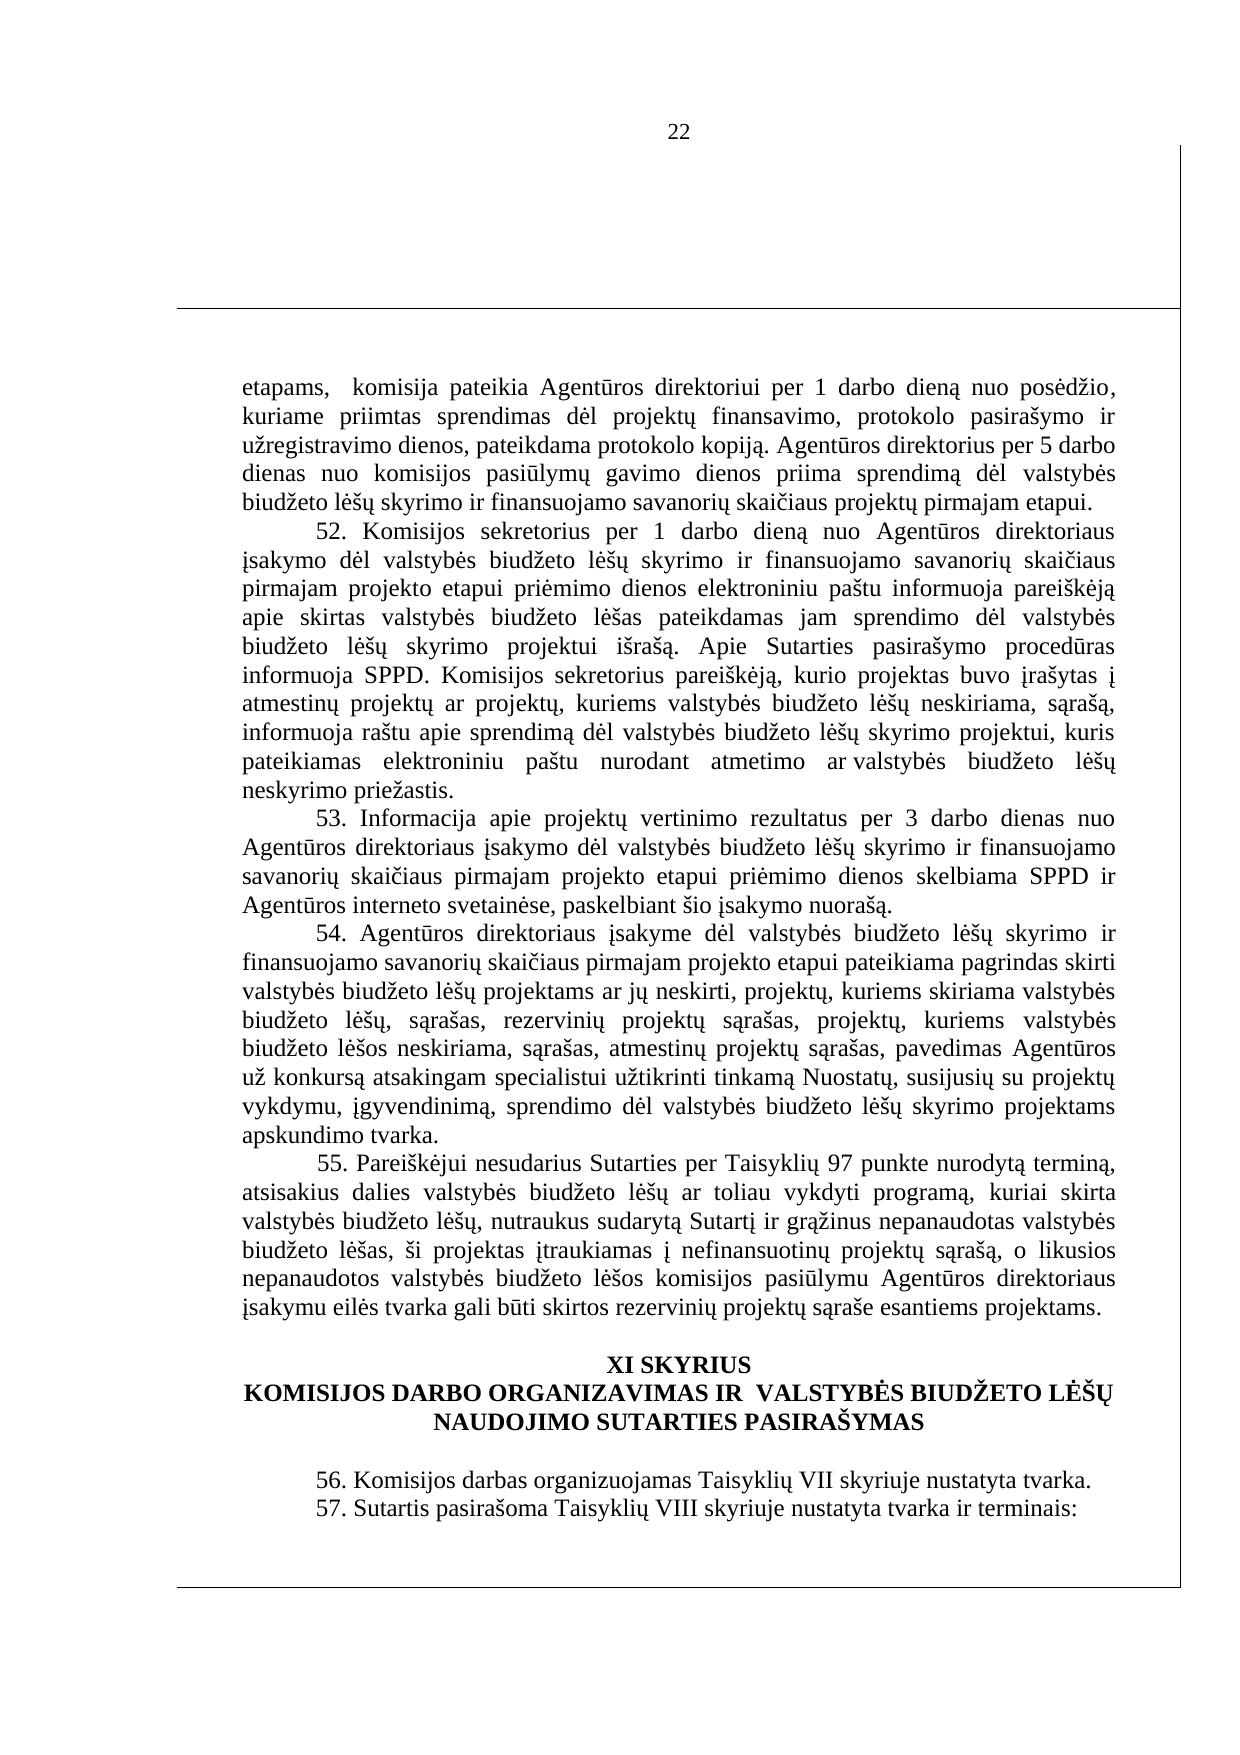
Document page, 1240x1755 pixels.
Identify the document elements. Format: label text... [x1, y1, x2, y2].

text 57. Sutartis pasirašoma Taisyklių VIII skyriuje nustatyta tvarka ir terminais: [177, 1493, 1181, 1587]
text etapams, komisija pateikia Agentūros direktoriui per 1 darbo dieną nuo posėdžio, kuriame priimtas sprendimas dėl projektų finansavimo, protokolo pasirašymo ir užregistravimo dienos, pateikdama protokolo kopiją. Agentūros direktorius per 5 darbo dienas nuo komisijos pasiūlymų gavimo dienos priima sprendimą dėl valstybės biudžeto lėšų skyrimo ir finansuojamo savanorių skaičiaus projektų pirmajam etapui. [177, 308, 1180, 516]
text KOMISIJOS DARBO ORGANIZAVIMAS IR VALSTYBĖS BIUDŽETO LĖŠŲ NAUDOJIMO SUTARTIES PASIRAŠYMAS [177, 1378, 1181, 1436]
text 52. Komisijos sekretorius per 1 darbo dieną nuo Agentūros direktoriaus įsakymo dėl valstybės biudžeto lėšų skyrimo ir finansuojamo savanorių skaičiaus pirmajam projekto etapui priėmimo dienos elektroniniu paštu informuoja pareiškėją apie skirtas valstybės biudžeto lėšas pateikdamas jam sprendimo dėl valstybės biudžeto lėšų skyrimo projektui išrašą. Apie Sutarties pasirašymo procedūras informuoja SPPD. Komisijos sekretorius pareiškėją, kurio projektas buvo įrašytas į atmestinų projektų ar projektų, kuriems valstybės biudžeto lėšų neskiriama, sąrašą, informuoja raštu apie sprendimą dėl valstybės biudžeto lėšų skyrimo projektui, kuris pateikiamas elektroniniu paštu nurodant atmetimo ar valstybės biudžeto lėšų neskyrimo priežastis. [177, 516, 1180, 803]
text 53. Informacija apie projektų vertinimo rezultatus per 3 darbo dienas nuo Agentūros direktoriaus įsakymo dėl valstybės biudžeto lėšų skyrimo ir finansuojamo savanorių skaičiaus pirmajam projekto etapui priėmimo dienos skelbiama SPPD ir Agentūros interneto svetainėse, paskelbiant šio įsakymo nuorašą. [177, 803, 1181, 918]
text 55. Pareiškėjui nesudarius Sutarties per Taisyklių 97 punkte nurodytą terminą, atsisakius dalies valstybės biudžeto lėšų ar toliau vykdyti programą, kuriai skirta valstybės biudžeto lėšų, nutraukus sudarytą Sutartį ir grąžinus nepanaudotas valstybės biudžeto lėšas, ši projektas įtraukiamas į nefinansuotinų projektų sąrašą, o likusios nepanaudotos valstybės biudžeto lėšos komisijos pasiūlymu Agentūros direktoriaus įsakymu eilės tvarka gali būti skirtos rezervinių projektų sąraše esantiems projektams. [177, 1148, 1181, 1321]
text 56. Komisijos darbas organizuojamas Taisyklių VII skyriuje nustatyta tvarka. [177, 1465, 1180, 1493]
text 54. Agentūros direktoriaus įsakyme dėl valstybės biudžeto lėšų skyrimo ir finansuojamo savanorių skaičiaus pirmajam projekto etapui pateikiama pagrindas skirti valstybės biudžeto lėšų projektams ar jų neskirti, projektų, kuriems skiriama valstybės biudžeto lėšų, sąrašas, rezervinių projektų sąrašas, projektų, kuriems valstybės biudžeto lėšos neskiriama, sąrašas, atmestinų projektų sąrašas, pavedimas Agentūros už konkursą atsakingam specialistui užtikrinti tinkamą Nuostatų, susijusių su projektų vykdymu, įgyvendinimą, sprendimo dėl valstybės biudžeto lėšų skyrimo projektams apskundimo tvarka. [177, 918, 1181, 1148]
text XI SKYRIUS [177, 1350, 1180, 1378]
